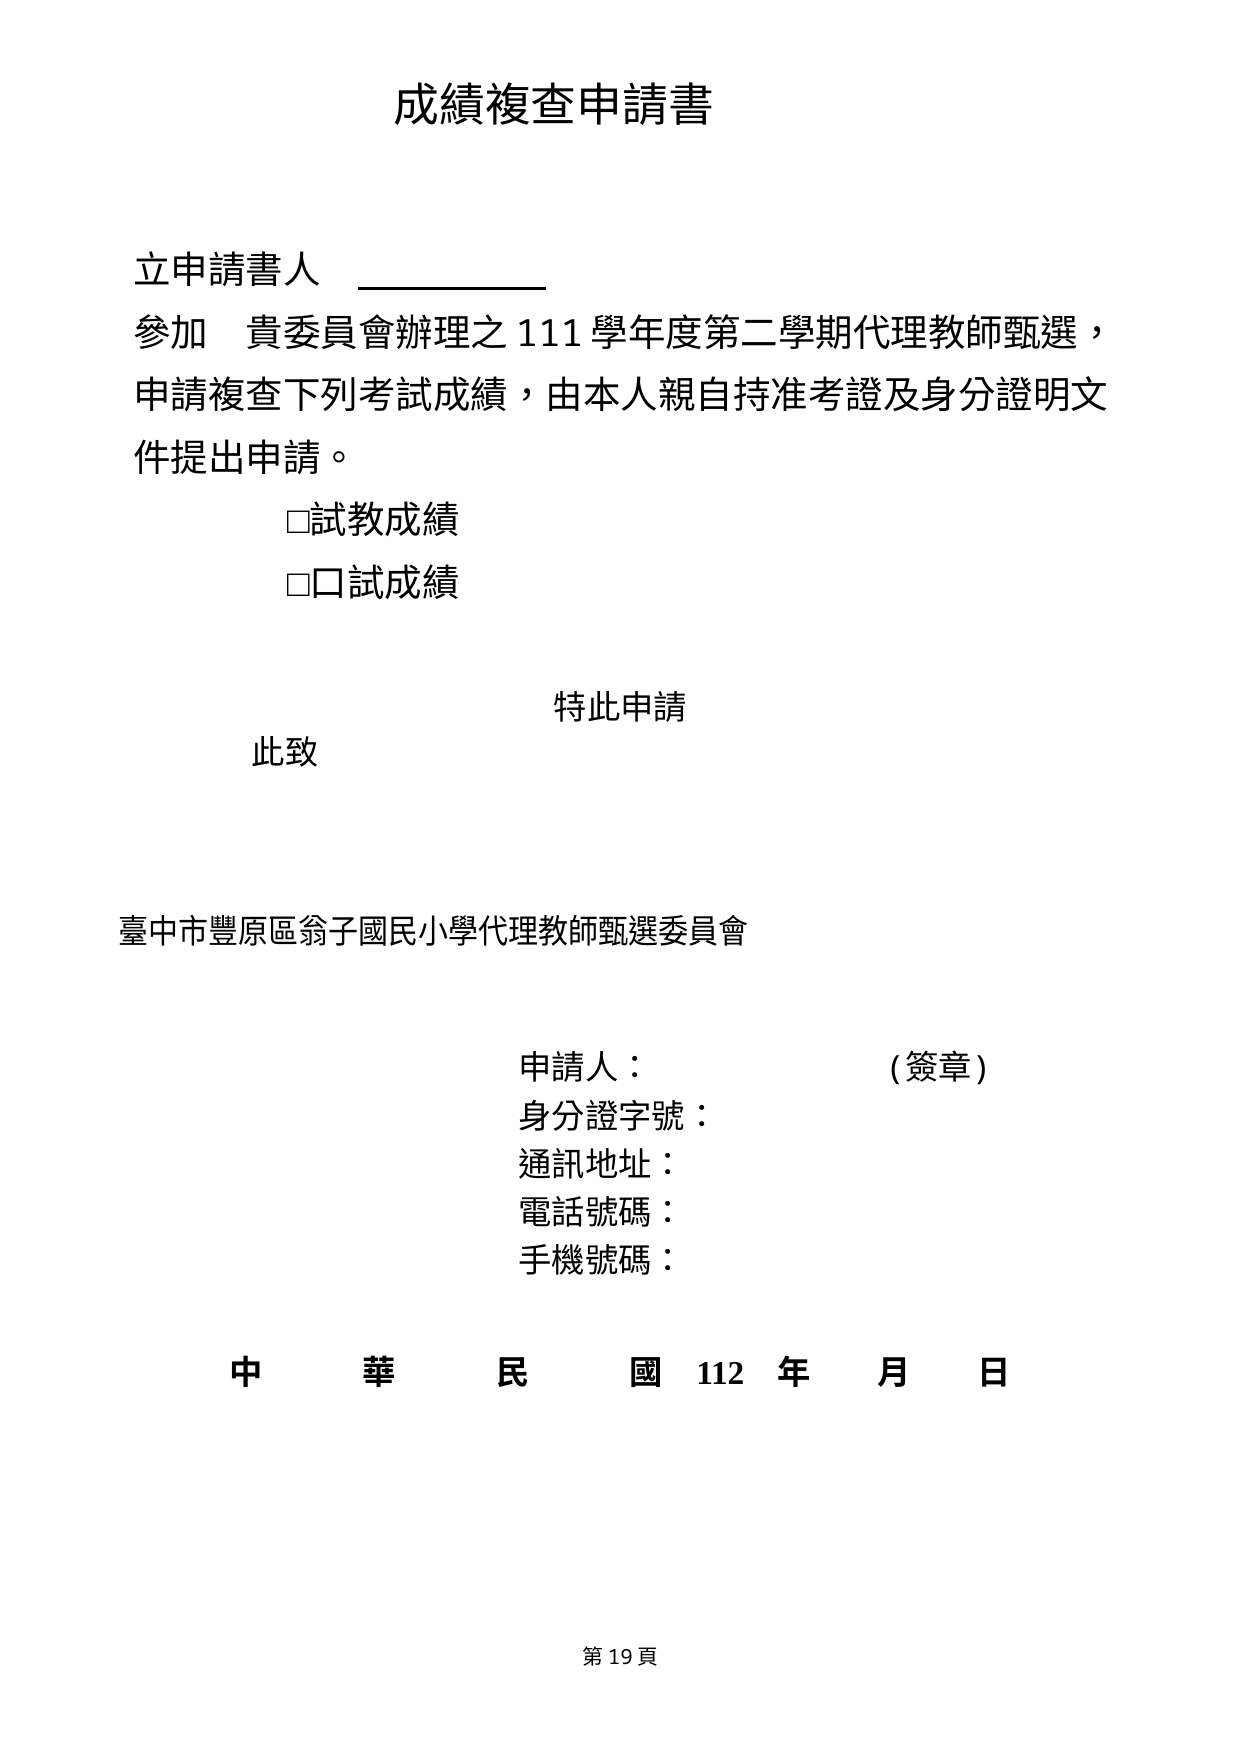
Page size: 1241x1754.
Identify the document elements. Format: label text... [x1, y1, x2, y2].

text 特此申請 [118, 663, 1122, 726]
text □試教成績 [118, 476, 1122, 538]
text 臺中市豐原區翁子國民小學代理教師甄選委員會 [118, 888, 1122, 950]
text 手機號碼： [118, 1234, 1122, 1282]
text 身分證字號： [118, 1089, 1122, 1138]
text 參加 貴委員會辦理之111學年度第二學期代理教師甄選，申請複查下列考試成績，由本人親自持准考證及身分證明文件提出申請。 [133, 288, 1122, 476]
text 此致 [118, 726, 1122, 774]
text 立申請書人 [133, 226, 1122, 288]
text 中 華 民 國 112 年 月 日 [118, 1328, 1122, 1390]
text 通訊地址： [118, 1138, 1122, 1186]
text □口試成績 [118, 538, 1122, 601]
text 成績複查申請書 [118, 68, 1122, 135]
text 電話號碼： [118, 1186, 1122, 1234]
text 申請人： (簽章) [118, 1041, 1122, 1089]
